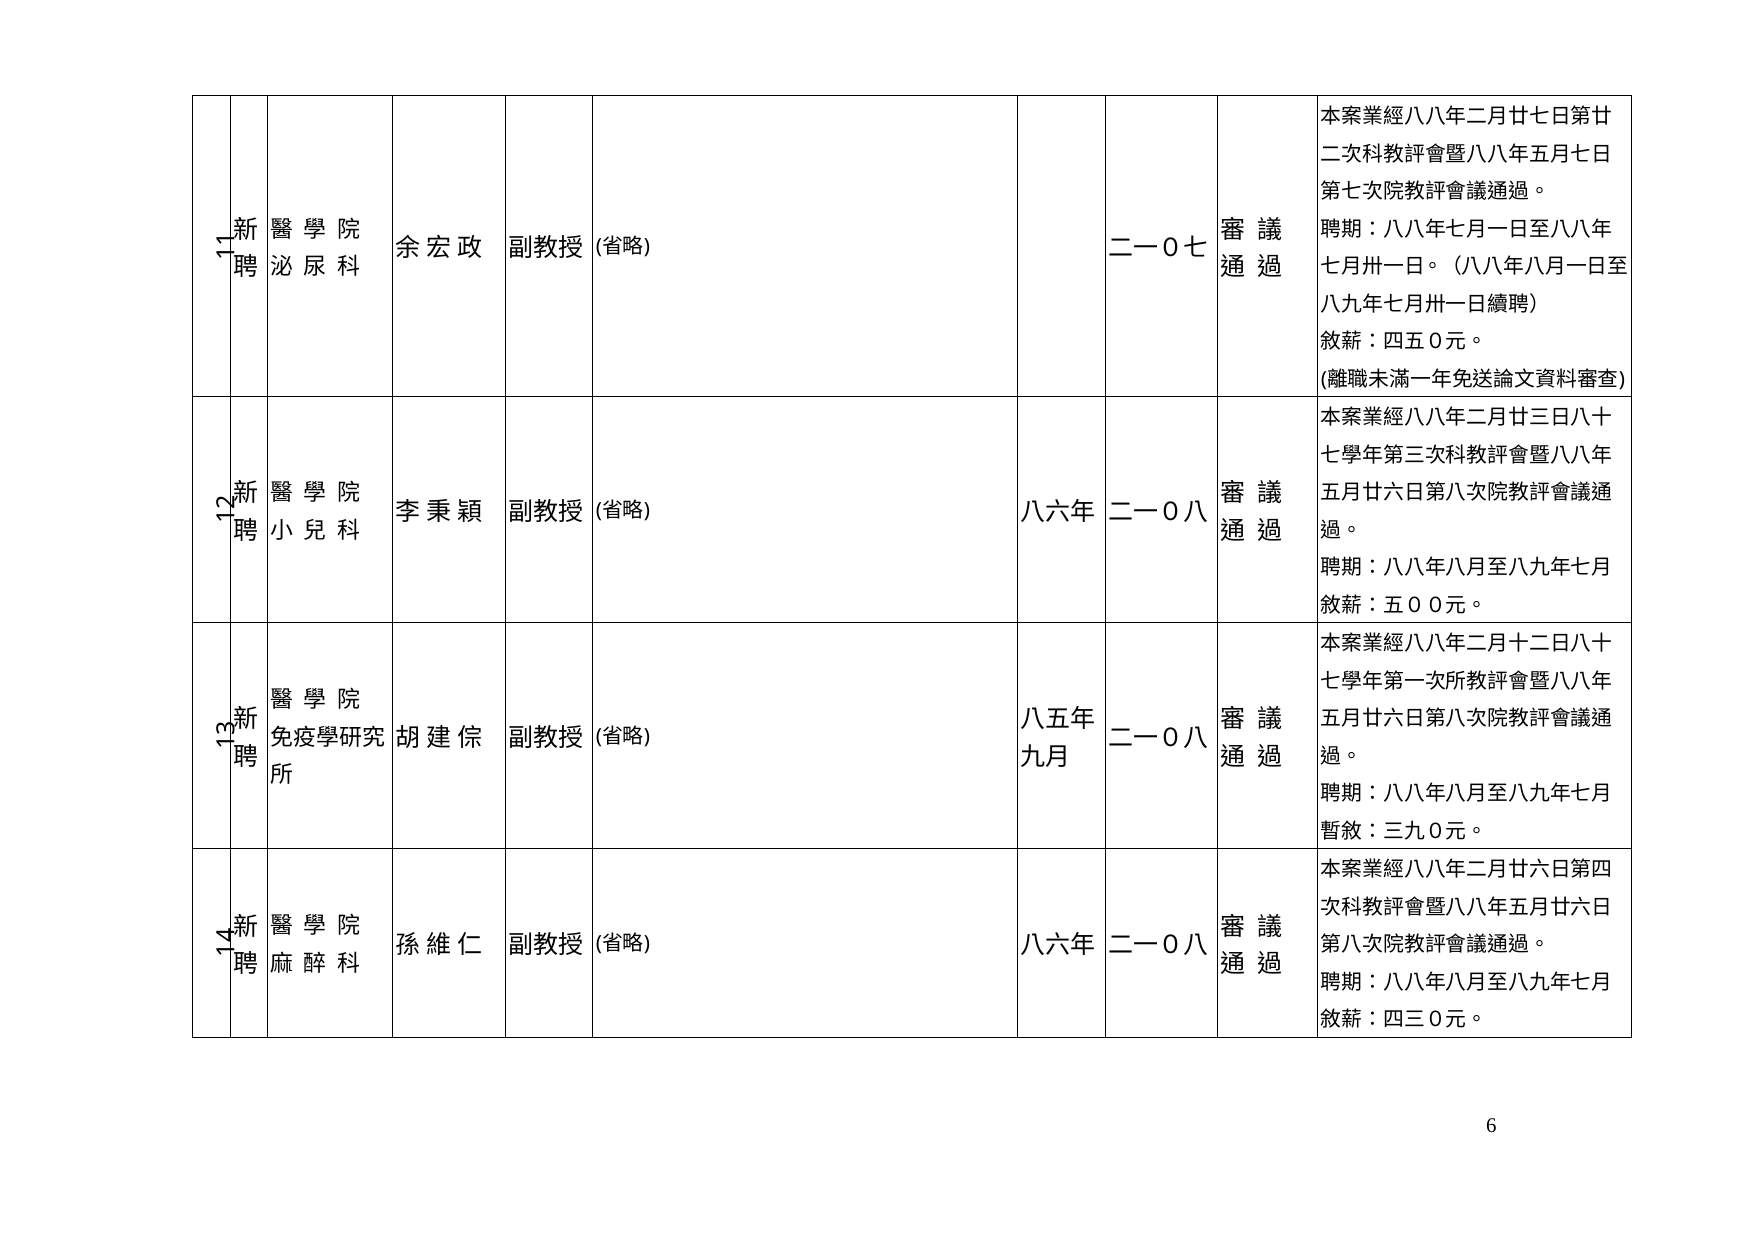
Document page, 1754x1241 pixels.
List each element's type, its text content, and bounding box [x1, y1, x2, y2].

table_cell 副教授 [506, 96, 592, 396]
table_cell 二一０八 [1106, 849, 1217, 1037]
table_cell 新聘 [231, 849, 267, 1037]
table_cell 新聘 [231, 397, 267, 622]
table_cell 審 議 通 過 [1218, 397, 1317, 622]
table_cell 審 議 通 過 [1218, 849, 1317, 1037]
table_cell 審 議 通 過 [1218, 96, 1317, 396]
table_cell 八六年 [1018, 849, 1105, 1037]
table_cell 副教授 [506, 623, 592, 848]
table_cell 13 [193, 623, 230, 848]
table_cell 二一０八 [1106, 397, 1217, 622]
table_cell 八六年 [1018, 397, 1105, 622]
table_cell 12 [193, 397, 230, 622]
table_cell 本案業經八八年二月廿七日第廿二次科教評會暨八八年五月七日第七次院教評會議通過。 聘期：八八年七月一日至八八年七月卅一日。（八八年八月一日至八九年七月卅一日續聘） 敘薪：四五０元。 (離職未滿一年免送論文資料審查) [1318, 96, 1631, 396]
table_cell 醫 學 院 泌 尿 科 [268, 96, 392, 396]
table_cell 二一０七 [1106, 96, 1217, 396]
table_cell (省略) [593, 849, 1017, 1037]
table_cell 孫 維 仁 [393, 849, 505, 1037]
table_cell 本案業經八八年二月廿六日第四次科教評會暨八八年五月廿六日第八次院教評會議通過。 聘期：八八年八月至八九年七月 敘薪：四三０元。 [1318, 849, 1631, 1037]
table_cell 審 議 通 過 [1218, 623, 1317, 848]
table_cell [1018, 96, 1105, 396]
table_cell 李 秉 穎 [393, 397, 505, 622]
table_cell 副教授 [506, 397, 592, 622]
table_cell 胡 建 倧 [393, 623, 505, 848]
table_cell 本案業經八八年二月廿三日八十七學年第三次科教評會暨八八年五月廿六日第八次院教評會議通過。 聘期：八八年八月至八九年七月 敘薪：五００元。 [1318, 397, 1631, 622]
table_cell 11 [193, 96, 230, 396]
table_cell (省略) [593, 623, 1017, 848]
table_cell (省略) [593, 397, 1017, 622]
table_cell 新聘 [231, 96, 267, 396]
table_cell 副教授 [506, 849, 592, 1037]
table_cell 二一０八 [1106, 623, 1217, 848]
table_cell (省略) [593, 96, 1017, 396]
table_cell 余 宏 政 [393, 96, 505, 396]
table_cell 八五年九月 [1018, 623, 1105, 848]
table_cell 醫 學 院 小 兒 科 [268, 397, 392, 622]
table_cell 新聘 [231, 623, 267, 848]
table_cell 本案業經八八年二月十二日八十七學年第一次所教評會暨八八年五月廿六日第八次院教評會議通過。 聘期：八八年八月至八九年七月 暫敘：三九０元。 [1318, 623, 1631, 848]
table_cell 14 [193, 849, 230, 1037]
table_cell 醫 學 院 免疫學研究所 [268, 623, 392, 848]
table_cell 醫 學 院 麻 醉 科 [268, 849, 392, 1037]
